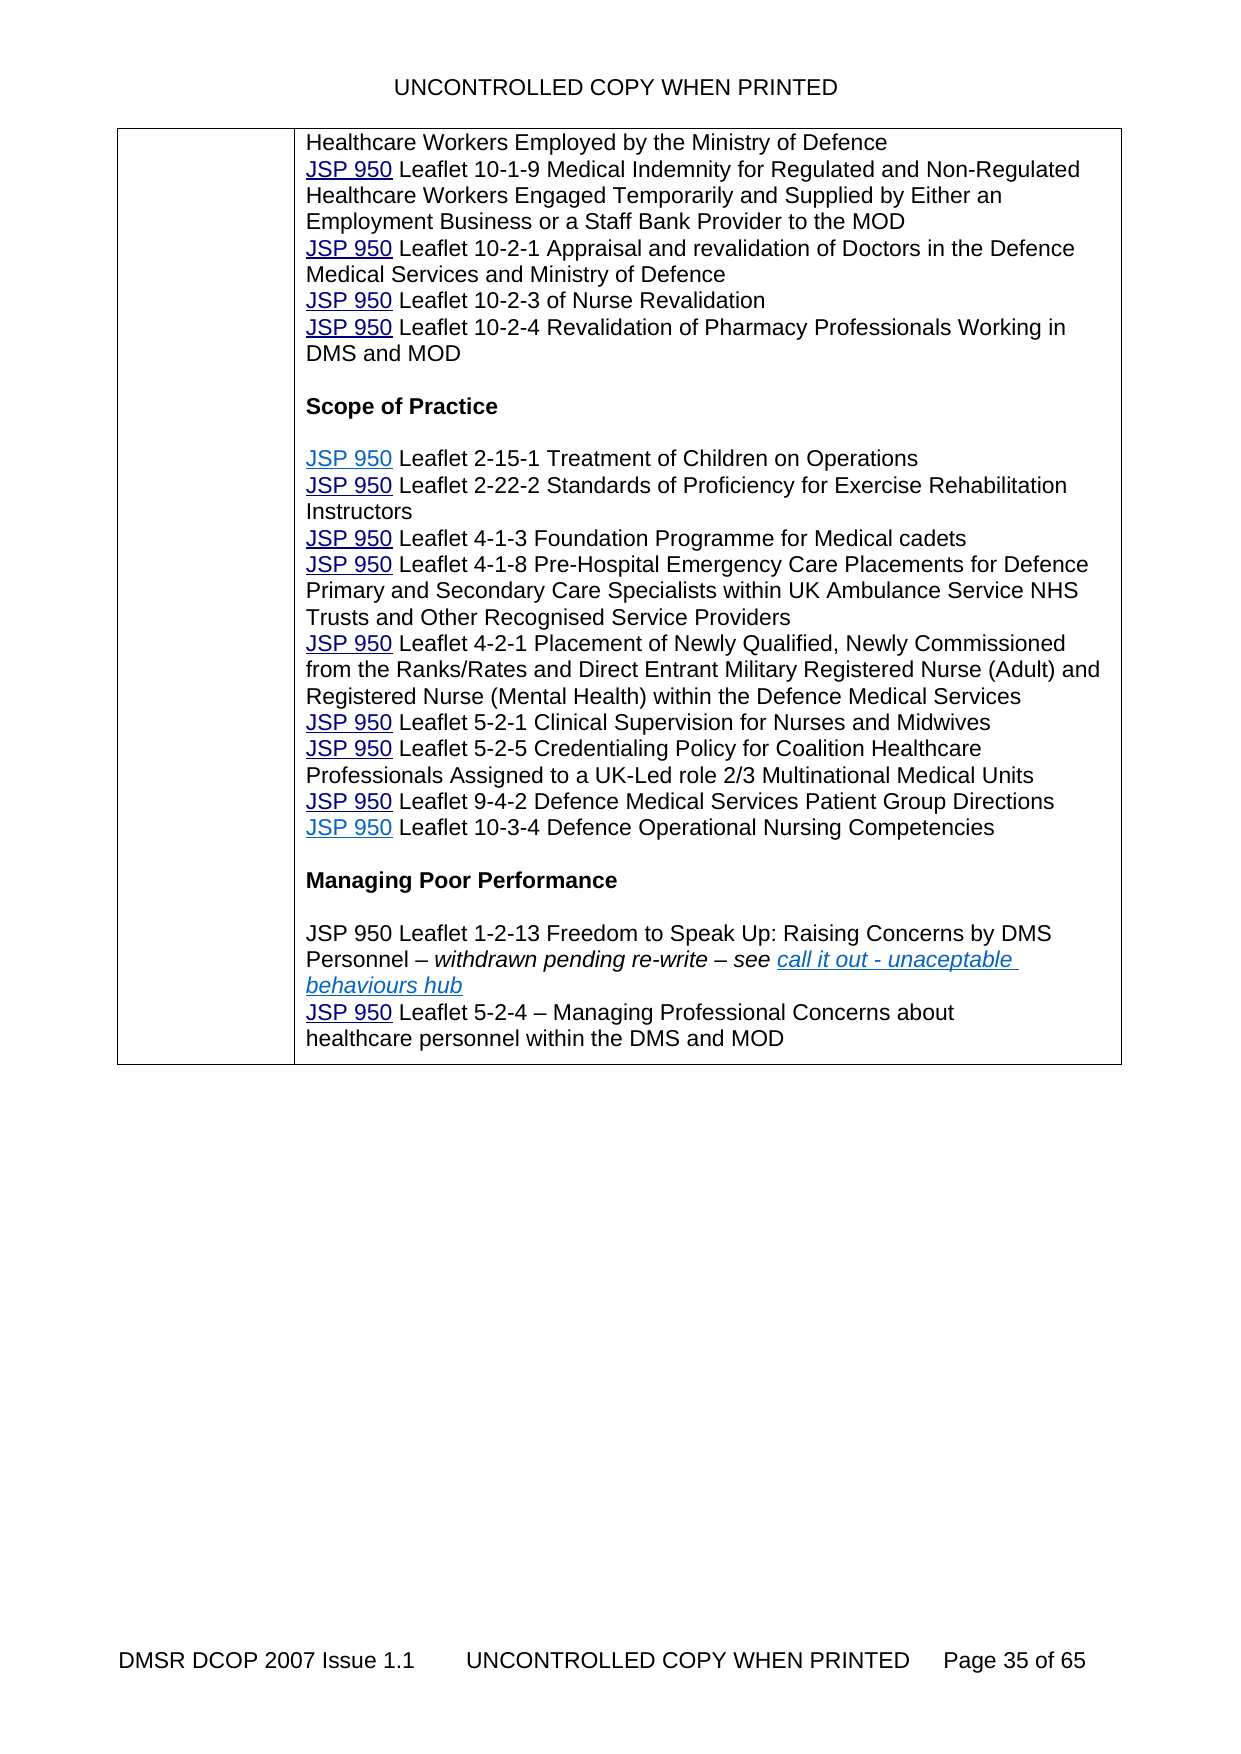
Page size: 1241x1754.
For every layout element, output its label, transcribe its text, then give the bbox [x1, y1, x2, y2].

table_cell [118, 129, 294, 1064]
table_cell Healthcare Workers Employed by the Ministry of Defence JSP 950 Leaflet 10-1-9 Medical Indemnity for Regulated and Non-Regulated Healthcare Workers Engaged Temporarily and Supplied by Either an Employment Business or a Staff Bank Provider to the MOD JSP 950 Leaflet 10-2-1 Appraisal and revalidation of Doctors in the Defence Medical Services and Ministry of Defence JSP 950 Leaflet 10-2-3 of Nurse Revalidation JSP 950 Leaflet 10-2-4 Revalidation of Pharmacy Professionals Working in DMS and MOD Scope of Practice JSP 950 Leaflet 2-15-1 Treatment of Children on Operations JSP 950 Leaflet 2-22-2 Standards of Proficiency for Exercise Rehabilitation Instructors JSP 950 Leaflet 4-1-3 Foundation Programme for Medical cadets JSP 950 Leaflet 4-1-8 Pre-Hospital Emergency Care Placements for Defence Primary and Secondary Care Specialists within UK Ambulance Service NHS Trusts and Other Recognised Service Providers JSP 950 Leaflet 4-2-1 Placement of Newly Qualified, Newly Commissioned from the Ranks/Rates and Direct Entrant Military Registered Nurse (Adult) and Registered Nurse (Mental Health) within the Defence Medical Services JSP 950 Leaflet 5-2-1 Clinical Supervision for Nurses and Midwives JSP 950 Leaflet 5-2-5 Credentialing Policy for Coalition Healthcare Professionals Assigned to a UK-Led role 2/3 Multinational Medical Units JSP 950 Leaflet 9-4-2 Defence Medical Services Patient Group Directions JSP 950 Leaflet 10-3-4 Defence Operational Nursing Competencies Managing Poor Performance JSP 950 Leaflet 1-2-13 Freedom to Speak Up: Raising Concerns by DMS Personnel – withdrawn pending re-write – see call it out - unaceptable behaviours hub JSP 950 Leaflet 5-2-4 – Managing Professional Concerns about healthcare personnel within the DMS and MOD [295, 129, 1121, 1064]
